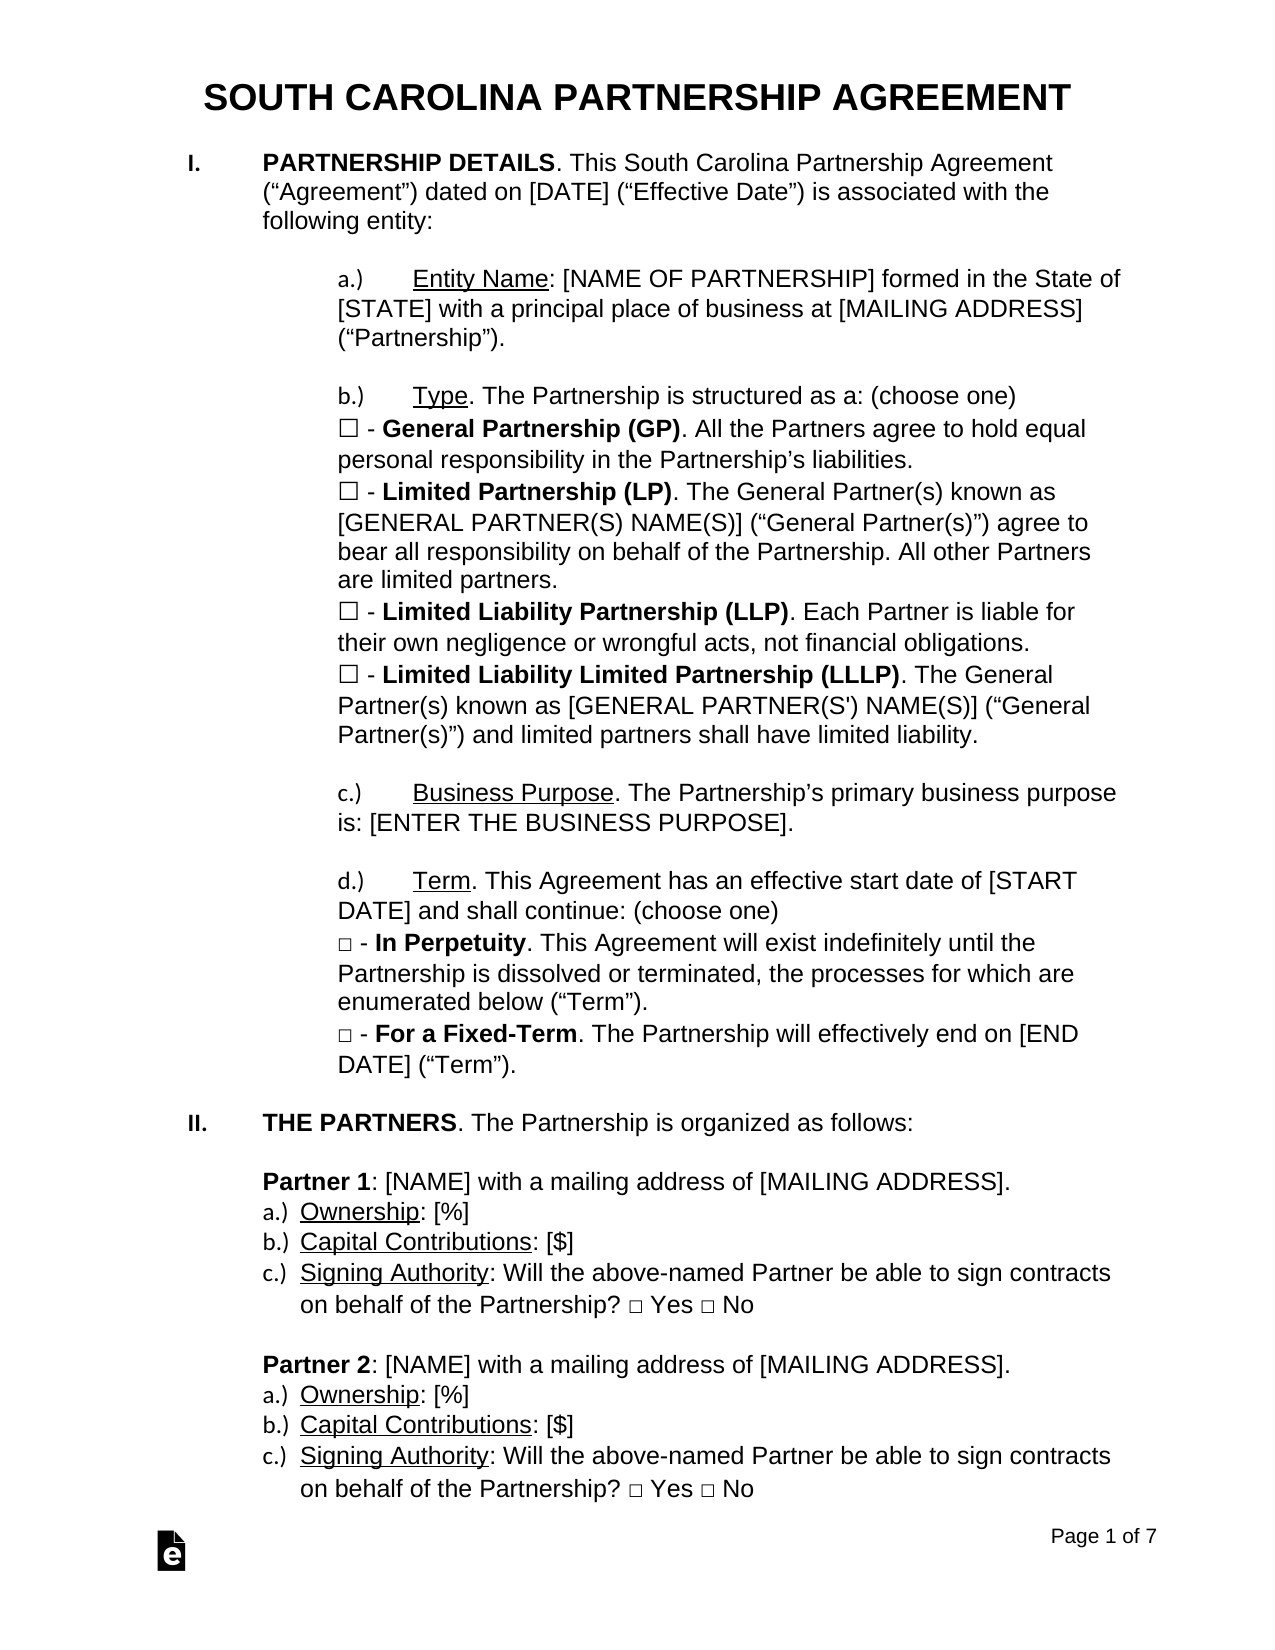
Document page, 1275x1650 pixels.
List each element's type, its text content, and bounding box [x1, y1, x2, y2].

text SOUTH CAROLINA PARTNERSHIP AGREEMENT [150, 75, 1125, 118]
list Capital Contributions: [$] [262, 1409, 1125, 1440]
list THE PARTNERS. The Partnership is organized as follows: [187, 1108, 1125, 1138]
text ☐ - Limited Liability Partnership (LLP). Each Partner is liable for their own negligence or wrongful acts, not financial obligations. [337, 594, 1125, 657]
text Partner 1: [NAME] with a mailing address of [MAILING ADDRESS]. [262, 1167, 1125, 1196]
list Signing Authority: Will the above-named Partner be able to sign contracts on behalf of the Partnership? ☐ Yes ☐ No [262, 1440, 1125, 1504]
text ☐ - Limited Liability Limited Partnership (LLLP). The General Partner(s) known as [GENERAL PARTNER(S') NAME(S)] (“General Partner(s)”) and limited partners shall have limited liability. [337, 657, 1125, 748]
text ☐ - Limited Partnership (LP). The General Partner(s) known as [GENERAL PARTNER(S) NAME(S)] (“General Partner(s)”) agree to bear all responsibility on behalf of the Partnership. All other Partners are limited partners. [337, 474, 1125, 594]
list PARTNERSHIP DETAILS. This South Carolina Partnership Agreement (“Agreement”) dated on [DATE] (“Effective Date”) is associated with the following entity: [187, 147, 1125, 235]
list ☐ - For a Fixed-Term. The Partnership will effectively end on [END DATE] (“Term”). [337, 1016, 1125, 1079]
list ☐ - In Perpetuity. This Agreement will exist indefinitely until the Partnership is dissolved or terminated, the processes for which are enumerated below (“Term”). [337, 924, 1125, 1016]
list Entity Name: [NAME OF PARTNERSHIP] formed in the State of [STATE] with a principal place of business at [MAILING ADDRESS] (“Partnership”). [337, 264, 1125, 352]
text ☐ - General Partnership (GP). All the Partners agree to hold equal personal responsibility in the Partnership’s liabilities. [337, 411, 1125, 474]
list Business Purpose. The Partnership’s primary business purpose is: [ENTER THE BUSINESS PURPOSE]. [337, 777, 1125, 836]
list Ownership: [%] [262, 1379, 1125, 1409]
text Partner 2: [NAME] with a mailing address of [MAILING ADDRESS]. [262, 1350, 1125, 1379]
list Capital Contributions: [$] [262, 1226, 1125, 1257]
list Ownership: [%] [262, 1196, 1125, 1226]
list Type. The Partnership is structured as a: (choose one) [337, 380, 1125, 411]
list Signing Authority: Will the above-named Partner be able to sign contracts on behalf of the Partnership? ☐ Yes ☐ No [262, 1257, 1125, 1321]
list Term. This Agreement has an effective start date of [START DATE] and shall continue: (choose one) [337, 865, 1125, 924]
